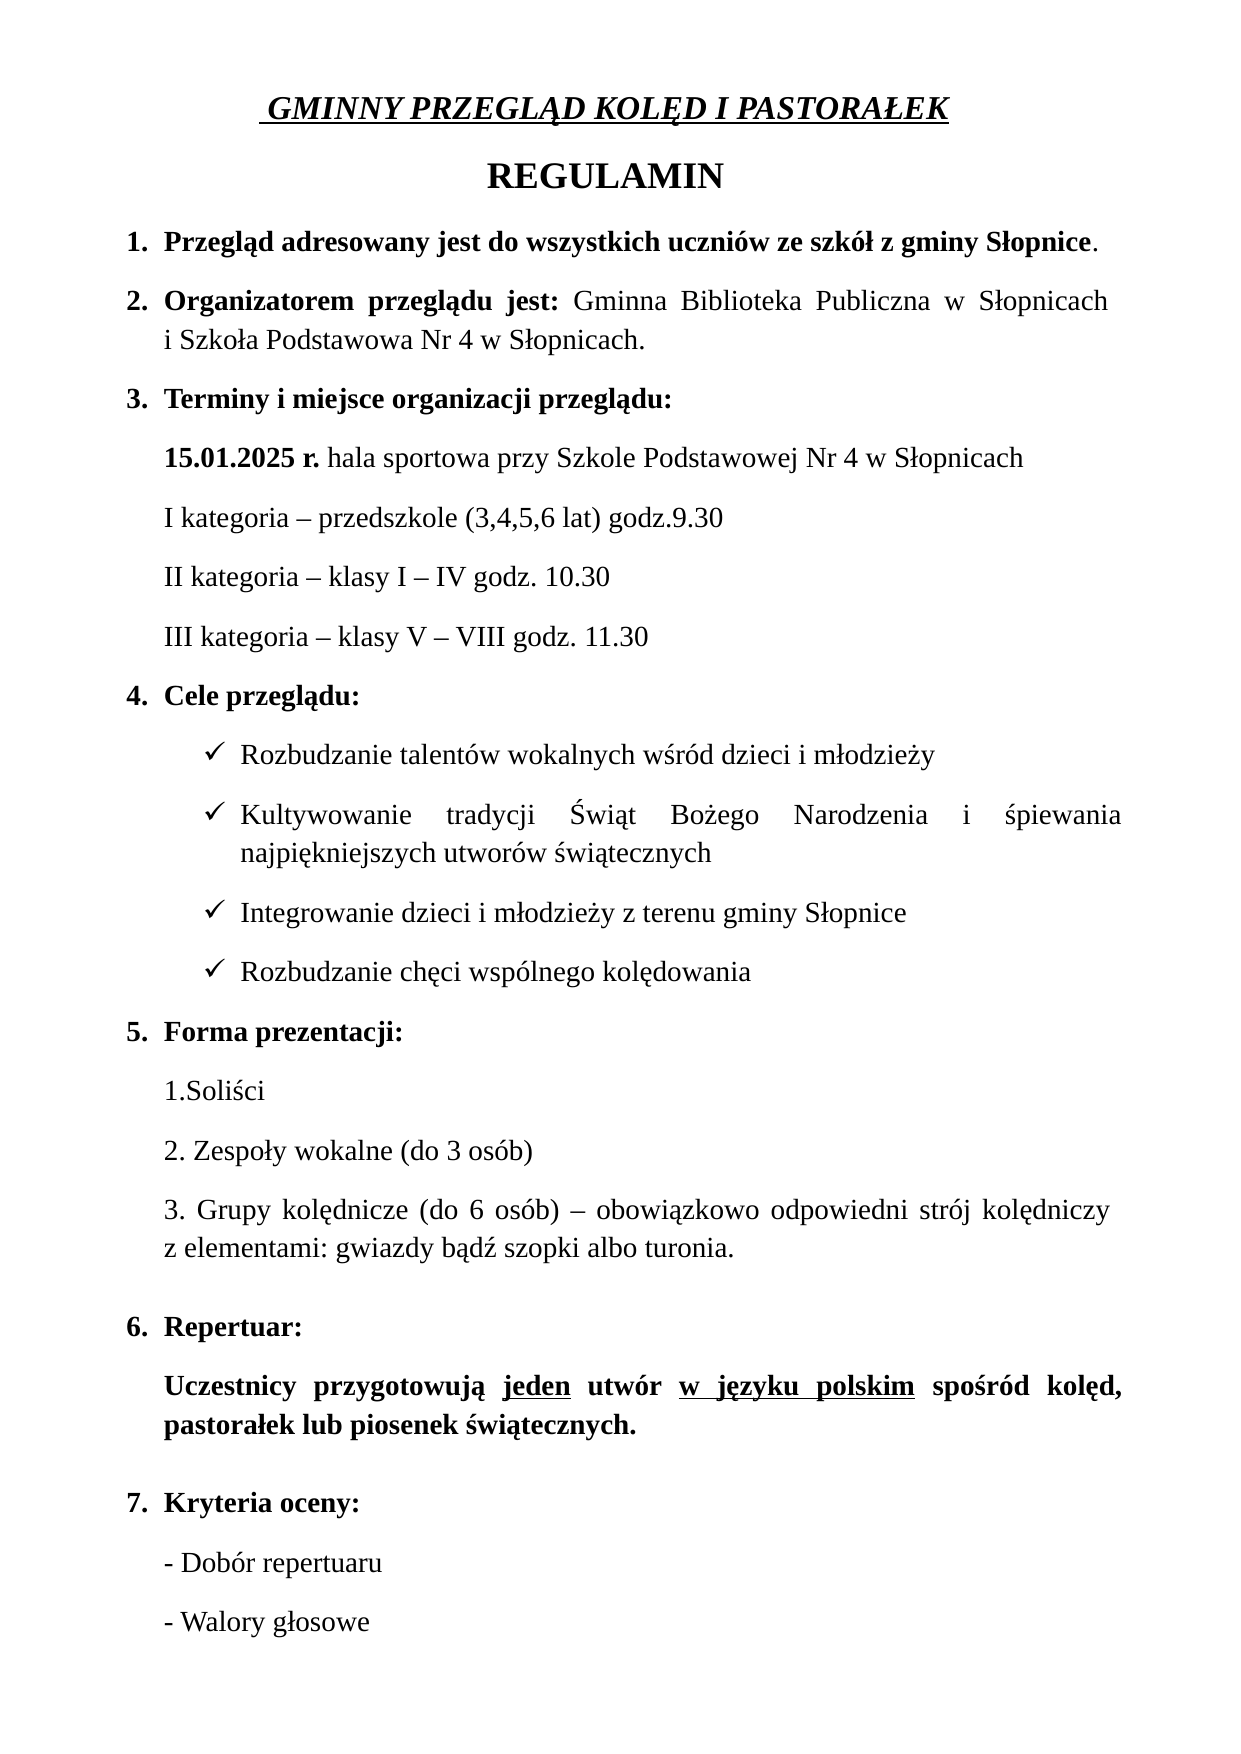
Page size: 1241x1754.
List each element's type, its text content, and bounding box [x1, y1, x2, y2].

text GMINNY PRZEGLĄD KOLĘD I PASTORAŁEK [89, 89, 1122, 127]
list II kategoria – klasy I – IV godz. 10.30 [164, 559, 1122, 593]
list Forma prezentacji: [126, 1014, 1122, 1047]
list Organizatorem przeglądu jest: Gminna Biblioteka Publiczna w Słopnicach i Szkoła Podstawowa Nr 4 w Słopnicach. [126, 283, 1122, 355]
list Terminy i miejsce organizacji przeglądu: [126, 381, 1122, 415]
list Uczestnicy przygotowują jeden utwór w języku polskim spośród kolęd, pastorałek lub piosenek świątecznych. [164, 1368, 1122, 1441]
list Repertuar: [126, 1309, 1122, 1343]
list 3. Grupy kolędnicze (do 6 osób) – obowiązkowo odpowiedni strój kolędniczy z elementami: gwiazdy bądź szopki albo turonia. [164, 1192, 1122, 1264]
list Kultywowanie tradycji Świąt Bożego Narodzenia i śpiewania najpiękniejszych utworów świątecznych [203, 797, 1122, 869]
list I kategoria – przedszkole (3,4,5,6 lat) godz.9.30 [164, 500, 1122, 533]
list 2. Zespoły wokalne (do 3 osób) [164, 1133, 1122, 1166]
text REGULAMIN [89, 153, 1122, 197]
list III kategoria – klasy V – VIII godz. 11.30 [164, 619, 1122, 652]
list Rozbudzanie chęci wspólnego kolędowania [203, 954, 1122, 988]
list Rozbudzanie talentów wokalnych wśród dzieci i młodzieży [203, 737, 1122, 771]
list - Walory głosowe [164, 1604, 1122, 1638]
list Przegląd adresowany jest do wszystkich uczniów ze szkół z gminy Słopnice. [126, 224, 1122, 257]
list 15.01.2025 r. hala sportowa przy Szkole Podstawowej Nr 4 w Słopnicach [164, 441, 1122, 474]
list - Dobór repertuaru [164, 1545, 1122, 1578]
list 1.Soliści [164, 1073, 1122, 1107]
list Integrowanie dzieci i młodzieży z terenu gminy Słopnice [203, 895, 1122, 929]
list Cele przeglądu: [126, 678, 1122, 712]
list Kryteria oceny: [126, 1486, 1122, 1519]
